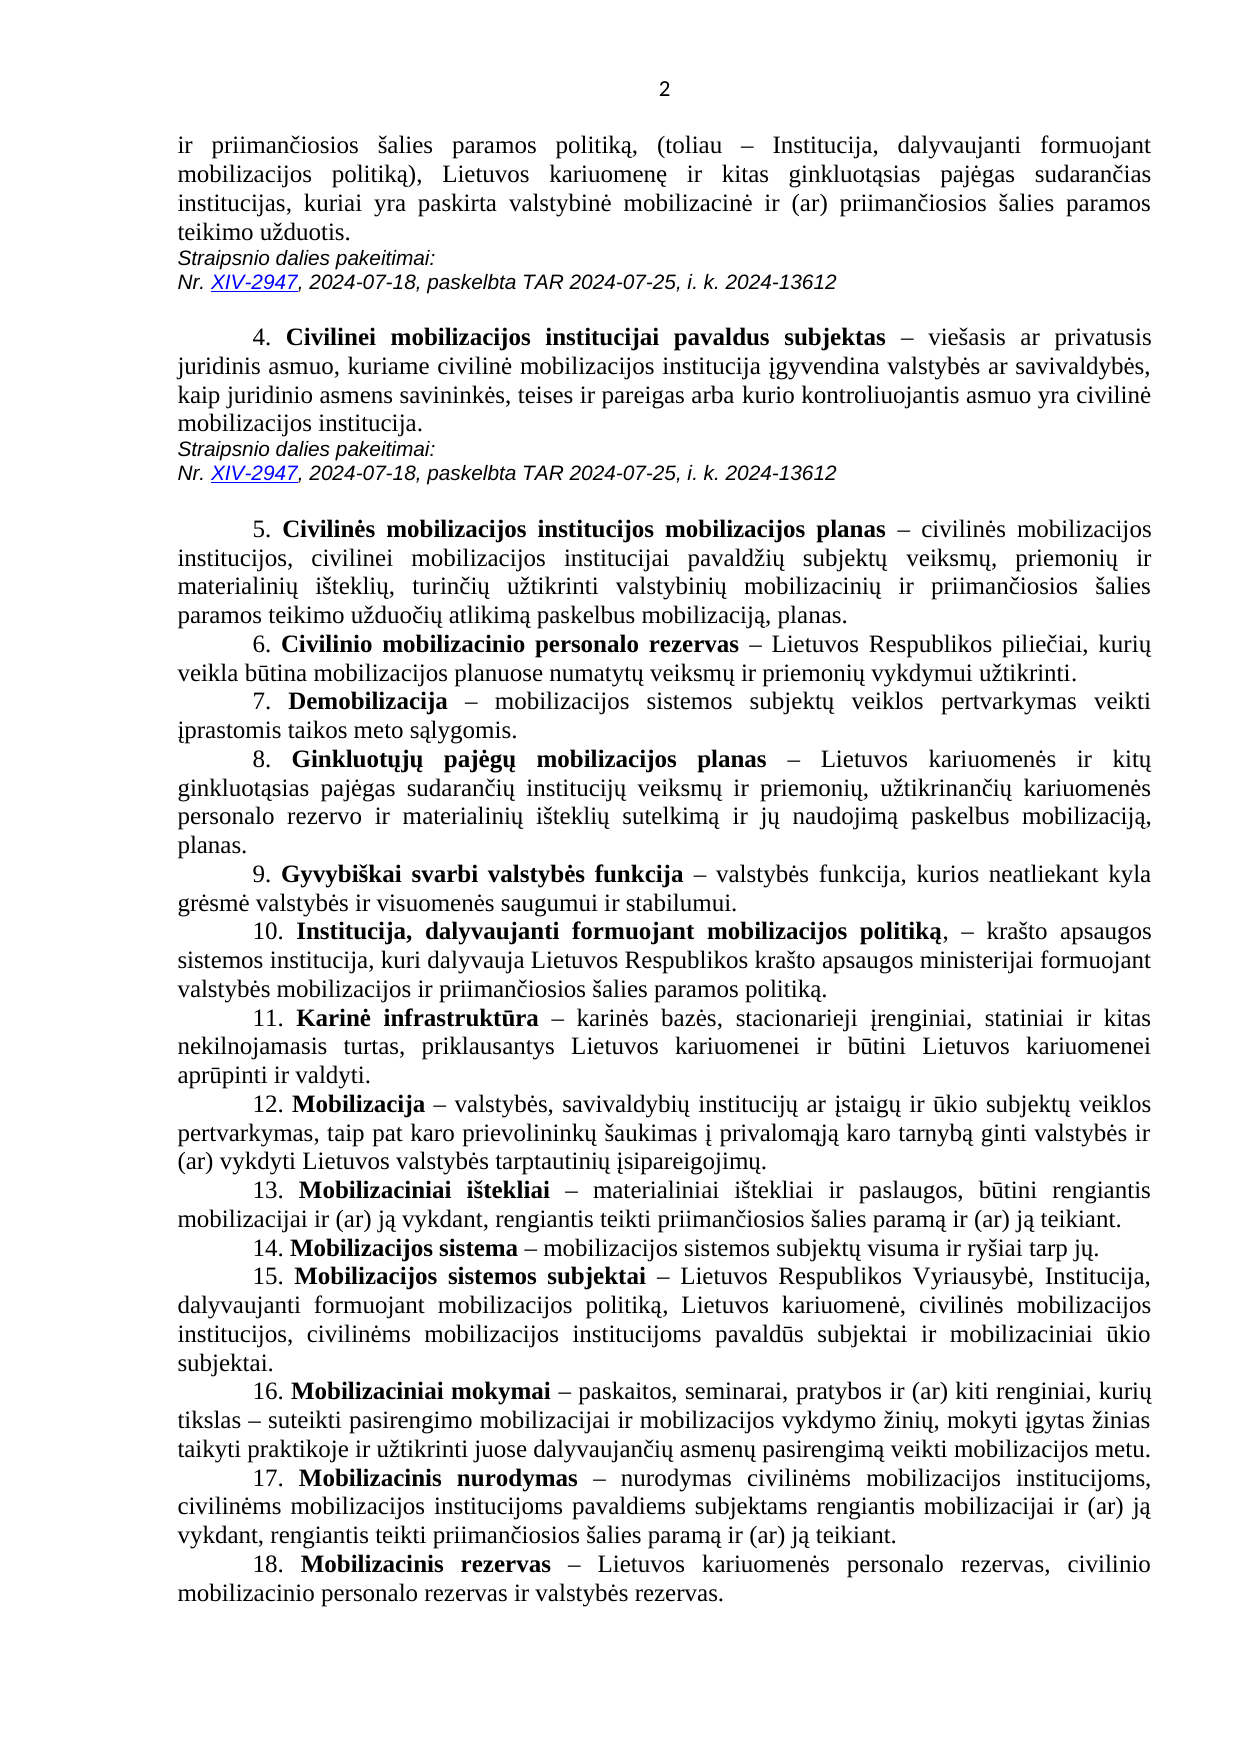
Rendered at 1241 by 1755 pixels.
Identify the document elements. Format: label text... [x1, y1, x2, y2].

text Straipsnio dalies pakeitimai: [177, 437, 1152, 461]
text 6. Civilinio mobilizacinio personalo rezervas – Lietuvos Respublikos piliečiai, kurių veikla būtina mobilizacijos planuose numatytų veiksmų ir priemonių vykdymui užtikrinti. [177, 629, 1152, 686]
text 16. Mobilizaciniai mokymai – paskaitos, seminarai, pratybos ir (ar) kiti renginiai, kurių tikslas – suteikti pasirengimo mobilizacijai ir mobilizacijos vykdymo žinių, mokyti įgytas žinias taikyti praktikoje ir užtikrinti juose dalyvaujančių asmenų pasirengimą veikti mobilizacijos metu. [177, 1376, 1152, 1463]
text Nr. XIV-2947, 2024-07-18, paskelbta TAR 2024-07-25, i. k. 2024-13612 [177, 461, 1152, 485]
text 10. Institucija, dalyvaujanti formuojant mobilizacijos politiką, – krašto apsaugos sistemos institucija, kuri dalyvauja Lietuvos Respublikos krašto apsaugos ministerijai formuojant valstybės mobilizacijos ir priimančiosios šalies paramos politiką. [177, 916, 1152, 1003]
text 17. Mobilizacinis nurodymas – nurodymas civilinėms mobilizacijos institucijoms, civilinėms mobilizacijos institucijoms pavaldiems subjektams rengiantis mobilizacijai ir (ar) ją vykdant, rengiantis teikti priimančiosios šalies paramą ir (ar) ją teikiant. [177, 1463, 1152, 1549]
text Nr. XIV-2947, 2024-07-18, paskelbta TAR 2024-07-25, i. k. 2024-13612 [177, 269, 1152, 293]
text 18. Mobilizacinis rezervas – Lietuvos kariuomenės personalo rezervas, civilinio mobilizacinio personalo rezervas ir valstybės rezervas. [177, 1549, 1152, 1606]
text 8. Ginkluotųjų pajėgų mobilizacijos planas – Lietuvos kariuomenės ir kitų ginkluotąsias pajėgas sudarančių institucijų veiksmų ir priemonių, užtikrinančių kariuomenės personalo rezervo ir materialinių išteklių sutelkimą ir jų naudojimą paskelbus mobilizaciją, planas. [177, 744, 1152, 859]
text 9. Gyvybiškai svarbi valstybės funkcija – valstybės funkcija, kurios neatliekant kyla grėsmė valstybės ir visuomenės saugumui ir stabilumui. [177, 859, 1152, 916]
text 12. Mobilizacija – valstybės, savivaldybių institucijų ar įstaigų ir ūkio subjektų veiklos pertvarkymas, taip pat karo prievolininkų šaukimas į privalomąją karo tarnybą ginti valstybės ir (ar) vykdyti Lietuvos valstybės tarptautinių įsipareigojimų. [177, 1089, 1152, 1175]
text 5. Civilinės mobilizacijos institucijos mobilizacijos planas – civilinės mobilizacijos institucijos, civilinei mobilizacijos institucijai pavaldžių subjektų veiksmų, priemonių ir materialinių išteklių, turinčių užtikrinti valstybinių mobilizacinių ir priimančiosios šalies paramos teikimo užduočių atlikimą paskelbus mobilizaciją, planas. [177, 514, 1152, 629]
text 7. Demobilizacija – mobilizacijos sistemos subjektų veiklos pertvarkymas veikti įprastomis taikos meto sąlygomis. [177, 686, 1152, 744]
text 15. Mobilizacijos sistemos subjektai – Lietuvos Respublikos Vyriausybė, Institucija, dalyvaujanti formuojant mobilizacijos politiką, Lietuvos kariuomenė, civilinės mobilizacijos institucijos, civilinėms mobilizacijos institucijoms pavaldūs subjektai ir mobilizaciniai ūkio subjektai. [177, 1261, 1152, 1376]
text 14. Mobilizacijos sistema – mobilizacijos sistemos subjektų visuma ir ryšiai tarp jų. [177, 1233, 1152, 1261]
text ir priimančiosios šalies paramos politiką, (toliau – Institucija, dalyvaujanti formuojant mobilizacijos politiką), Lietuvos kariuomenę ir kitas ginkluotąsias pajėgas sudarančias institucijas, kuriai yra paskirta valstybinė mobilizacinė ir (ar) priimančiosios šalies paramos teikimo užduotis. [177, 131, 1152, 246]
text Straipsnio dalies pakeitimai: [177, 246, 1152, 269]
text 4. Civilinei mobilizacijos institucijai pavaldus subjektas – viešasis ar privatusis juridinis asmuo, kuriame civilinė mobilizacijos institucija įgyvendina valstybės ar savivaldybės, kaip juridinio asmens savininkės, teises ir pareigas arba kurio kontroliuojantis asmuo yra civilinė mobilizacijos institucija. [177, 322, 1152, 437]
text 13. Mobilizaciniai ištekliai – materialiniai ištekliai ir paslaugos, būtini rengiantis mobilizacijai ir (ar) ją vykdant, rengiantis teikti priimančiosios šalies paramą ir (ar) ją teikiant. [177, 1175, 1152, 1233]
text 11. Karinė infrastruktūra – karinės bazės, stacionarieji įrenginiai, statiniai ir kitas nekilnojamasis turtas, priklausantys Lietuvos kariuomenei ir būtini Lietuvos kariuomenei aprūpinti ir valdyti. [177, 1003, 1152, 1089]
